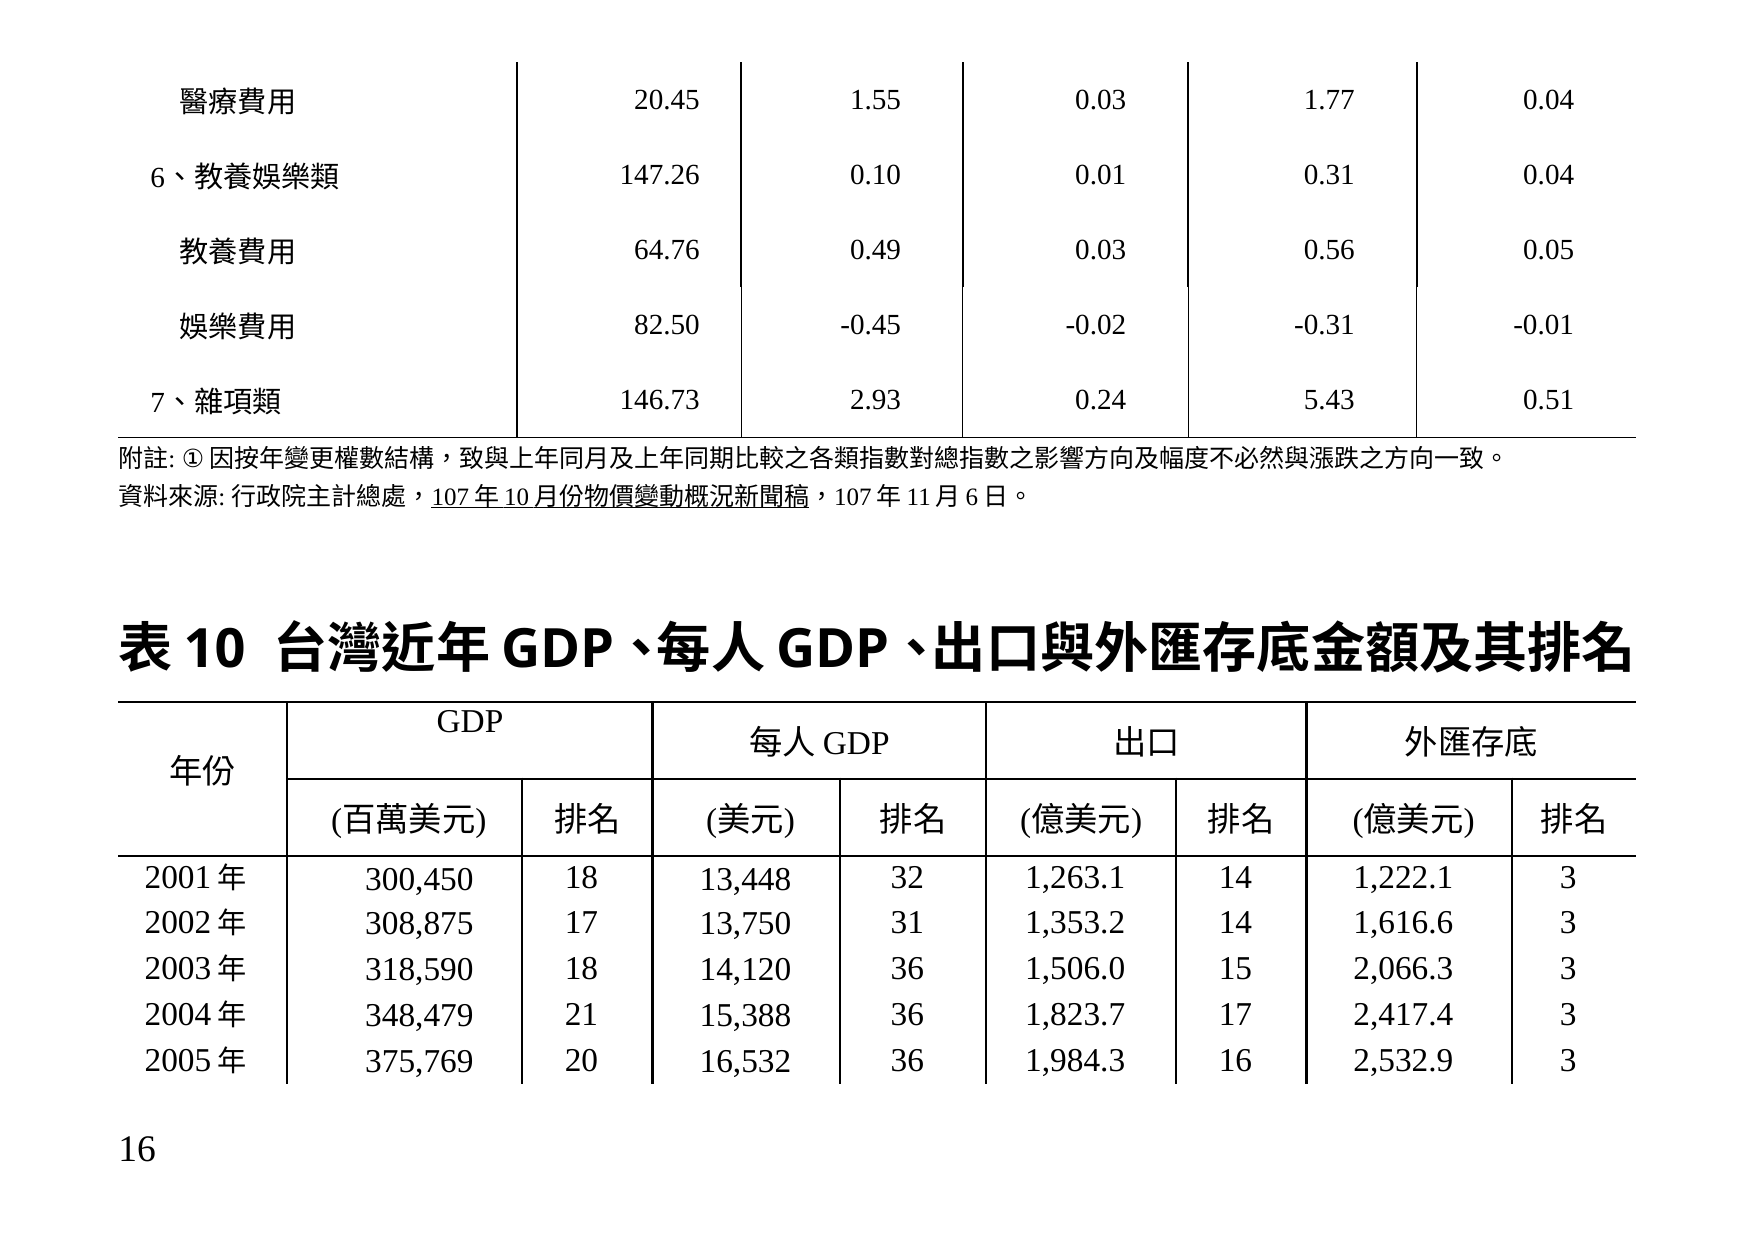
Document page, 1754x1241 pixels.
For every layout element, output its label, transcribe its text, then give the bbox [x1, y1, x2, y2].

table_cell 20 [523, 1039, 651, 1084]
table_cell 5.43 [1189, 362, 1416, 437]
table_cell 0.05 [1418, 212, 1636, 287]
table_cell 146.73 [518, 362, 741, 437]
table_cell 排名 [523, 780, 651, 855]
table_cell 2001年 [118, 857, 286, 901]
table_cell 醫療費用 [118, 62, 516, 137]
table_cell 0.04 [1418, 62, 1636, 137]
table_header GDP [288, 703, 651, 778]
table_cell 教養費用 [118, 212, 516, 287]
table_cell 36 [841, 947, 985, 992]
table_cell 娛樂費用 [118, 287, 516, 362]
text 附註: ①因按年變更權數結構，致與上年同月及上年同期比較之各類指數對總指數之影響方向及幅度不必然與漲跌之方向一致。 [118, 438, 1636, 476]
table_cell (百萬美元) [288, 780, 521, 855]
table_cell 1,353.2 [987, 901, 1175, 947]
table_cell 13,750 [654, 901, 839, 947]
table_cell 318,590 [288, 947, 521, 992]
table_cell -0.02 [963, 287, 1188, 362]
table_cell 2003年 [118, 947, 286, 992]
table_cell (美元) [654, 780, 839, 855]
table_cell 14 [1177, 857, 1305, 901]
table_cell 17 [523, 901, 651, 947]
table_cell 21 [523, 993, 651, 1038]
table_cell 13,448 [654, 857, 839, 901]
table_header 每人GDP [654, 703, 985, 778]
table_cell (億美元) [987, 780, 1175, 855]
table_cell 15 [1177, 947, 1305, 992]
table_cell 36 [841, 993, 985, 1038]
table_cell 32 [841, 857, 985, 901]
table_cell 308,875 [288, 901, 521, 947]
subtitle 表10 台灣近年GDP、每人GDP、出口與外匯存底金額及其排名 [118, 588, 1636, 701]
table_cell 17 [1177, 993, 1305, 1038]
table_cell 147.26 [518, 137, 740, 212]
table_cell 2005年 [118, 1039, 286, 1084]
table_cell 36 [841, 1039, 985, 1084]
table_cell 1,616.6 [1308, 901, 1511, 947]
table_cell 3 [1513, 857, 1636, 901]
table_cell 2002年 [118, 901, 286, 947]
table_cell 31 [841, 901, 985, 947]
table_cell 2,066.3 [1308, 947, 1511, 992]
table_cell 18 [523, 947, 651, 992]
table_cell 排名 [1513, 780, 1636, 855]
table_cell 300,450 [288, 857, 521, 901]
table_cell 排名 [1177, 780, 1305, 855]
table_cell 15,388 [654, 993, 839, 1038]
table_cell 7、雜項類 [118, 362, 516, 437]
table_cell 0.56 [1189, 212, 1416, 287]
table_cell 排名 [841, 780, 985, 855]
table_cell 1.55 [742, 62, 962, 137]
table_cell 348,479 [288, 993, 521, 1038]
table_cell -0.01 [1417, 287, 1636, 362]
table_cell 14 [1177, 901, 1305, 947]
table_cell 3 [1513, 901, 1636, 947]
table_cell 0.03 [964, 212, 1187, 287]
table_cell 375,769 [288, 1039, 521, 1084]
table_header 年份 [118, 703, 286, 855]
table_header 外匯存底 [1308, 703, 1636, 778]
table_cell 0.10 [742, 137, 962, 212]
table_cell 3 [1513, 947, 1636, 992]
table_cell -0.31 [1189, 287, 1416, 362]
table_cell 16,532 [654, 1039, 839, 1084]
table_cell (億美元) [1308, 780, 1511, 855]
table_cell 0.31 [1189, 137, 1416, 212]
table_cell 14,120 [654, 947, 839, 992]
table_cell 2,417.4 [1308, 993, 1511, 1038]
table_cell 20.45 [518, 62, 740, 137]
table_cell 18 [523, 857, 651, 901]
table_cell 82.50 [518, 287, 741, 362]
table_cell 0.24 [963, 362, 1188, 437]
table_cell 1,823.7 [987, 993, 1175, 1038]
table_cell 0.49 [742, 212, 962, 287]
table_cell 3 [1513, 993, 1636, 1038]
table_header 出口 [987, 703, 1305, 778]
table_cell 6、教養娛樂類 [118, 137, 516, 212]
table_cell 1,222.1 [1308, 857, 1511, 901]
table_cell 0.51 [1417, 362, 1636, 437]
table_cell 16 [1177, 1039, 1305, 1084]
text 資料來源: 行政院主計總處，107年10月份物價變動概況新聞稿，107年11月6日。 [118, 476, 1636, 513]
table_cell 2,532.9 [1308, 1039, 1511, 1084]
table_cell 1.77 [1189, 62, 1416, 137]
table_cell 2004年 [118, 993, 286, 1038]
table_cell 2.93 [742, 362, 962, 437]
table_cell 1,263.1 [987, 857, 1175, 901]
table_cell 0.01 [964, 137, 1187, 212]
table_cell 1,984.3 [987, 1039, 1175, 1084]
table_cell 0.03 [964, 62, 1187, 137]
table_cell 1,506.0 [987, 947, 1175, 992]
table_cell -0.45 [742, 287, 962, 362]
table_cell 3 [1513, 1039, 1636, 1084]
table_cell 64.76 [518, 212, 740, 287]
table_cell 0.04 [1418, 137, 1636, 212]
